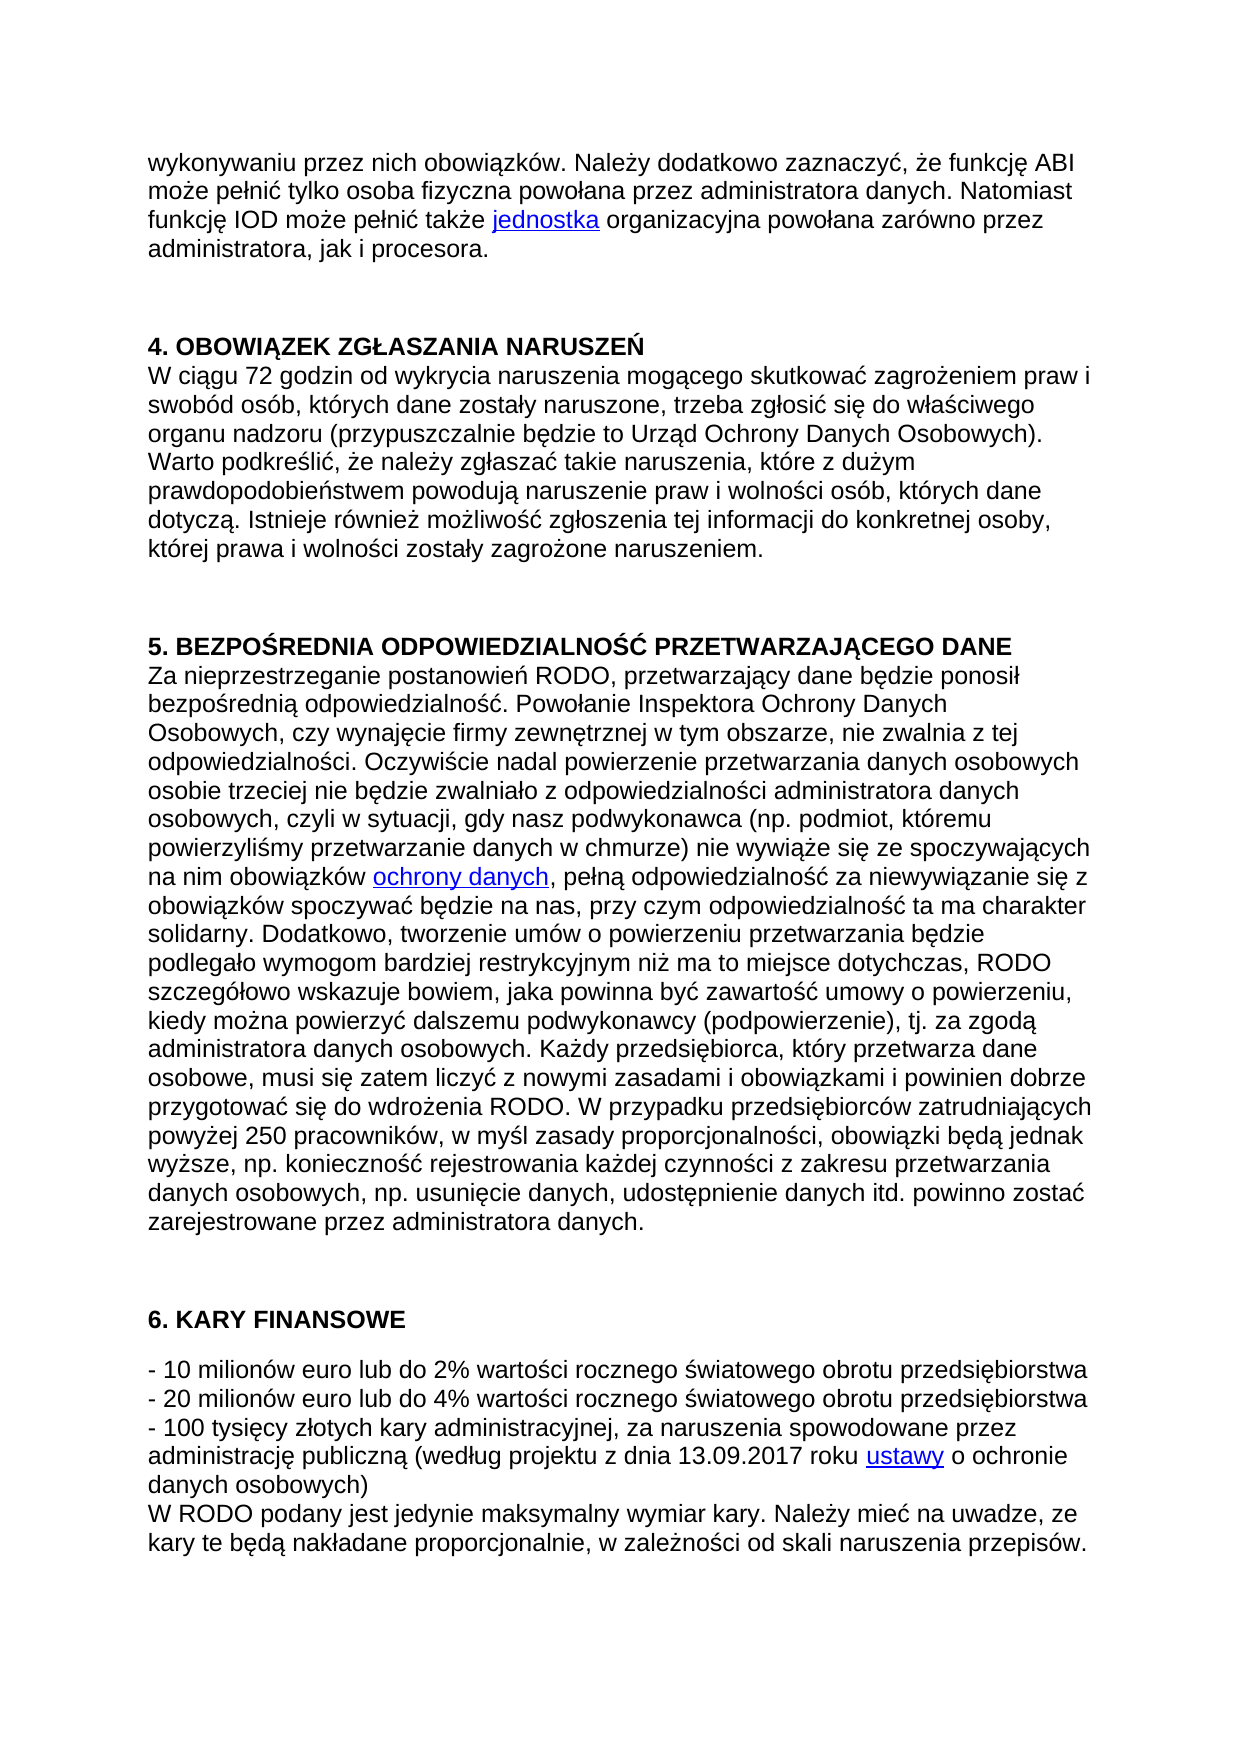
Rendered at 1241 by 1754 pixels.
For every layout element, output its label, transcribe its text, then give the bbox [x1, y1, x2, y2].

text - 10 milionów euro lub do 2% wartości rocznego światowego obrotu przedsiębiorstwa - 20 milionów euro lub do 4% wartości rocznego światowego obrotu przedsiębiorstwa - 100 tysięcy złotych kary administracyjnej, za naruszenia spowodowane przez administrację publiczną (według projektu z dnia 13.09.2017 roku ustawy o ochronie danych osobowych) W RODO podany jest jedynie maksymalny wymiar kary. Należy mieć na uwadze, ze kary te będą nakładane proporcjonalnie, w zależności od skali naruszenia przepisów. [148, 1355, 1093, 1556]
text 5. BEZPOŚREDNIA ODPOWIEDZIALNOŚĆ PRZETWARZAJĄCEGO DANE Za nieprzestrzeganie postanowień RODO, przetwarzający dane będzie ponosił bezpośrednią odpowiedzialność. Powołanie Inspektora Ochrony Danych Osobowych, czy wynajęcie firmy zewnętrznej w tym obszarze, nie zwalnia z tej odpowiedzialności. Oczywiście nadal powierzenie przetwarzania danych osobowych osobie trzeciej nie będzie zwalniało z odpowiedzialności administratora danych osobowych, czyli w sytuacji, gdy nasz podwykonawca (np. podmiot, któremu powierzyliśmy przetwarzanie danych w chmurze) nie wywiąże się ze spoczywających na nim obowiązków ochrony danych, pełną odpowiedzialność za niewywiązanie się z obowiązków spoczywać będzie na nas, przy czym odpowiedzialność ta ma charakter solidarny. Dodatkowo, tworzenie umów o powierzeniu przetwarzania będzie podlegało wymogom bardziej restrykcyjnym niż ma to miejsce dotychczas, RODO szczegółowo wskazuje bowiem, jaka powinna być zawartość umowy o powierzeniu, kiedy można powierzyć dalszemu podwykonawcy (podpowierzenie), tj. za zgodą administratora danych osobowych. Każdy przedsiębiorca, który przetwarza dane osobowe, musi się zatem liczyć z nowymi zasadami i obowiązkami i powinien dobrze przygotować się do wdrożenia RODO. W przypadku przedsiębiorców zatrudniających powyżej 250 pracowników, w myśl zasady proporcjonalności, obowiązki będą jednak wyższe, np. konieczność rejestrowania każdej czynności z zakresu przetwarzania danych osobowych, np. usunięcie danych, udostępnienie danych itd. powinno zostać zarejestrowane przez administratora danych. [148, 632, 1093, 1236]
text wykonywaniu przez nich obowiązków. Należy dodatkowo zaznaczyć, że funkcję ABI może pełnić tylko osoba fizyczna powołana przez administratora danych. Natomiast funkcję IOD może pełnić także jednostka organizacyjna powołana zarówno przez administratora, jak i procesora. [148, 148, 1093, 263]
text 4. OBOWIĄZEK ZGŁASZANIA NARUSZEŃ W ciągu 72 godzin od wykrycia naruszenia mogącego skutkować zagrożeniem praw i swobód osób, których dane zostały naruszone, trzeba zgłosić się do właściwego organu nadzoru (przypuszczalnie będzie to Urząd Ochrony Danych Osobowych). Warto podkreślić, że należy zgłaszać takie naruszenia, które z dużym prawdopodobieństwem powodują naruszenie praw i wolności osób, których dane dotyczą. Istnieje również możliwość zgłoszenia tej informacji do konkretnej osoby, której prawa i wolności zostały zagrożone naruszeniem. [148, 332, 1093, 562]
text 6. KARY FINANSOWE [148, 1305, 1093, 1334]
